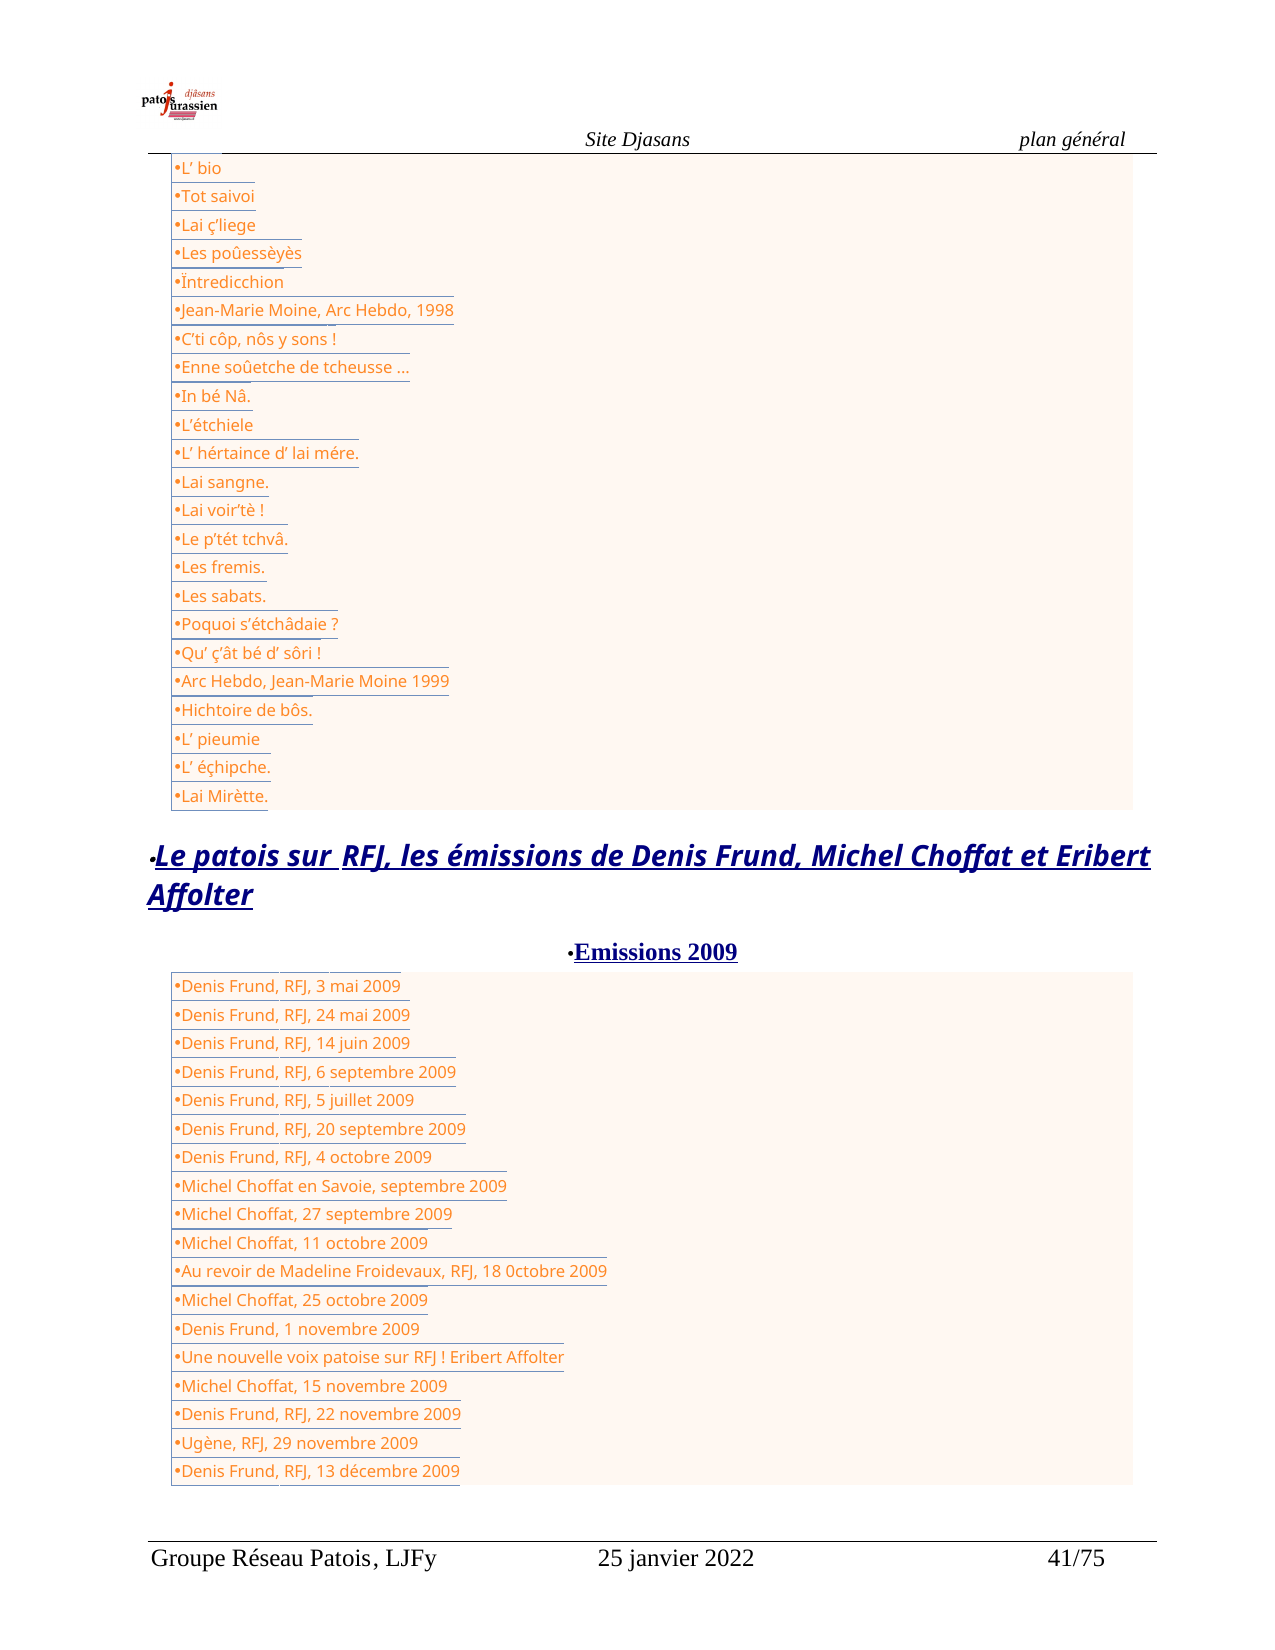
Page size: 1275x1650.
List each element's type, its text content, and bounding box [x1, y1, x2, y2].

list Denis Frund, RFJ, 14 juin 2009 [172, 1029, 1133, 1057]
list Denis Frund, RFJ, 5 juillet 2009 [172, 1086, 1133, 1114]
list Denis Frund, RFJ, 3 mai 2009 [172, 972, 1133, 1000]
list Les fremis. [172, 553, 1133, 581]
list Poquoi s’étchâdaie ? [172, 610, 1133, 638]
list Qu’ ç’ât bé d’ sôri ! [172, 638, 1133, 667]
list Le p’tét tchvâ. [172, 524, 1133, 553]
list Jean-Marie Moine, Arc Hebdo, 1998 [172, 296, 1133, 324]
list Au revoir de Madeline Froidevaux, RFJ, 18 0ctobre 2009 [172, 1257, 1133, 1286]
list L’étchiele [172, 410, 1133, 439]
list L’ pieumie [172, 724, 1133, 753]
list Michel Choffat, 15 novembre 2009 [172, 1371, 1133, 1400]
list Denis Frund, RFJ, 4 octobre 2009 [172, 1143, 1133, 1171]
list Michel Choffat, 27 septembre 2009 [172, 1200, 1133, 1228]
list Arc Hebdo, Jean-Marie Moine 1999 [172, 667, 1133, 696]
list Les poûessèyès [172, 239, 1133, 267]
list Enne soûetche de tcheusse ... [172, 353, 1133, 382]
list Denis Frund, 1 novembre 2009 [172, 1314, 1133, 1343]
list Ïntredicchion [172, 267, 1133, 296]
list Lai voir’tè ! [172, 496, 1133, 524]
list Les sabats. [172, 581, 1133, 610]
list Denis Frund, RFJ, 22 novembre 2009 [172, 1400, 1133, 1428]
list C’ti côp, nôs y sons ! [172, 324, 1133, 353]
list Tot saivoi [172, 182, 1133, 210]
list L’ éçhipche. [172, 753, 1133, 781]
list Ugène, RFJ, 29 novembre 2009 [172, 1428, 1133, 1457]
list Hichtoire de bôs. [172, 696, 1133, 724]
list L’ bio [172, 154, 1133, 182]
subtitle Le patois sur RFJ, les émissions de Denis Frund, Michel Choffat et Eribert Affolter [148, 835, 1157, 914]
list Denis Frund, RFJ, 20 septembre 2009 [172, 1114, 1133, 1143]
list Michel Choffat, 11 octobre 2009 [172, 1228, 1133, 1257]
list Denis Frund, RFJ, 13 décembre 2009 [172, 1457, 1133, 1485]
list In bé Nâ. [172, 382, 1133, 410]
subtitle Emissions 2009 [148, 938, 1157, 966]
list Denis Frund, RFJ, 6 septembre 2009 [172, 1057, 1133, 1086]
list Denis Frund, RFJ, 24 mai 2009 [172, 1000, 1133, 1029]
list Michel Choffat en Savoie, septembre 2009 [172, 1171, 1133, 1200]
list Lai ç’liege [172, 210, 1133, 239]
list Lai sangne. [172, 467, 1133, 496]
list Une nouvelle voix patoise sur RFJ ! Eribert Affolter [172, 1343, 1133, 1371]
list L’ hértaince d’ lai mére. [172, 439, 1133, 467]
list Lai Mirètte. [172, 781, 1133, 810]
picture [136, 77, 222, 129]
list Michel Choffat, 25 octobre 2009 [172, 1286, 1133, 1314]
